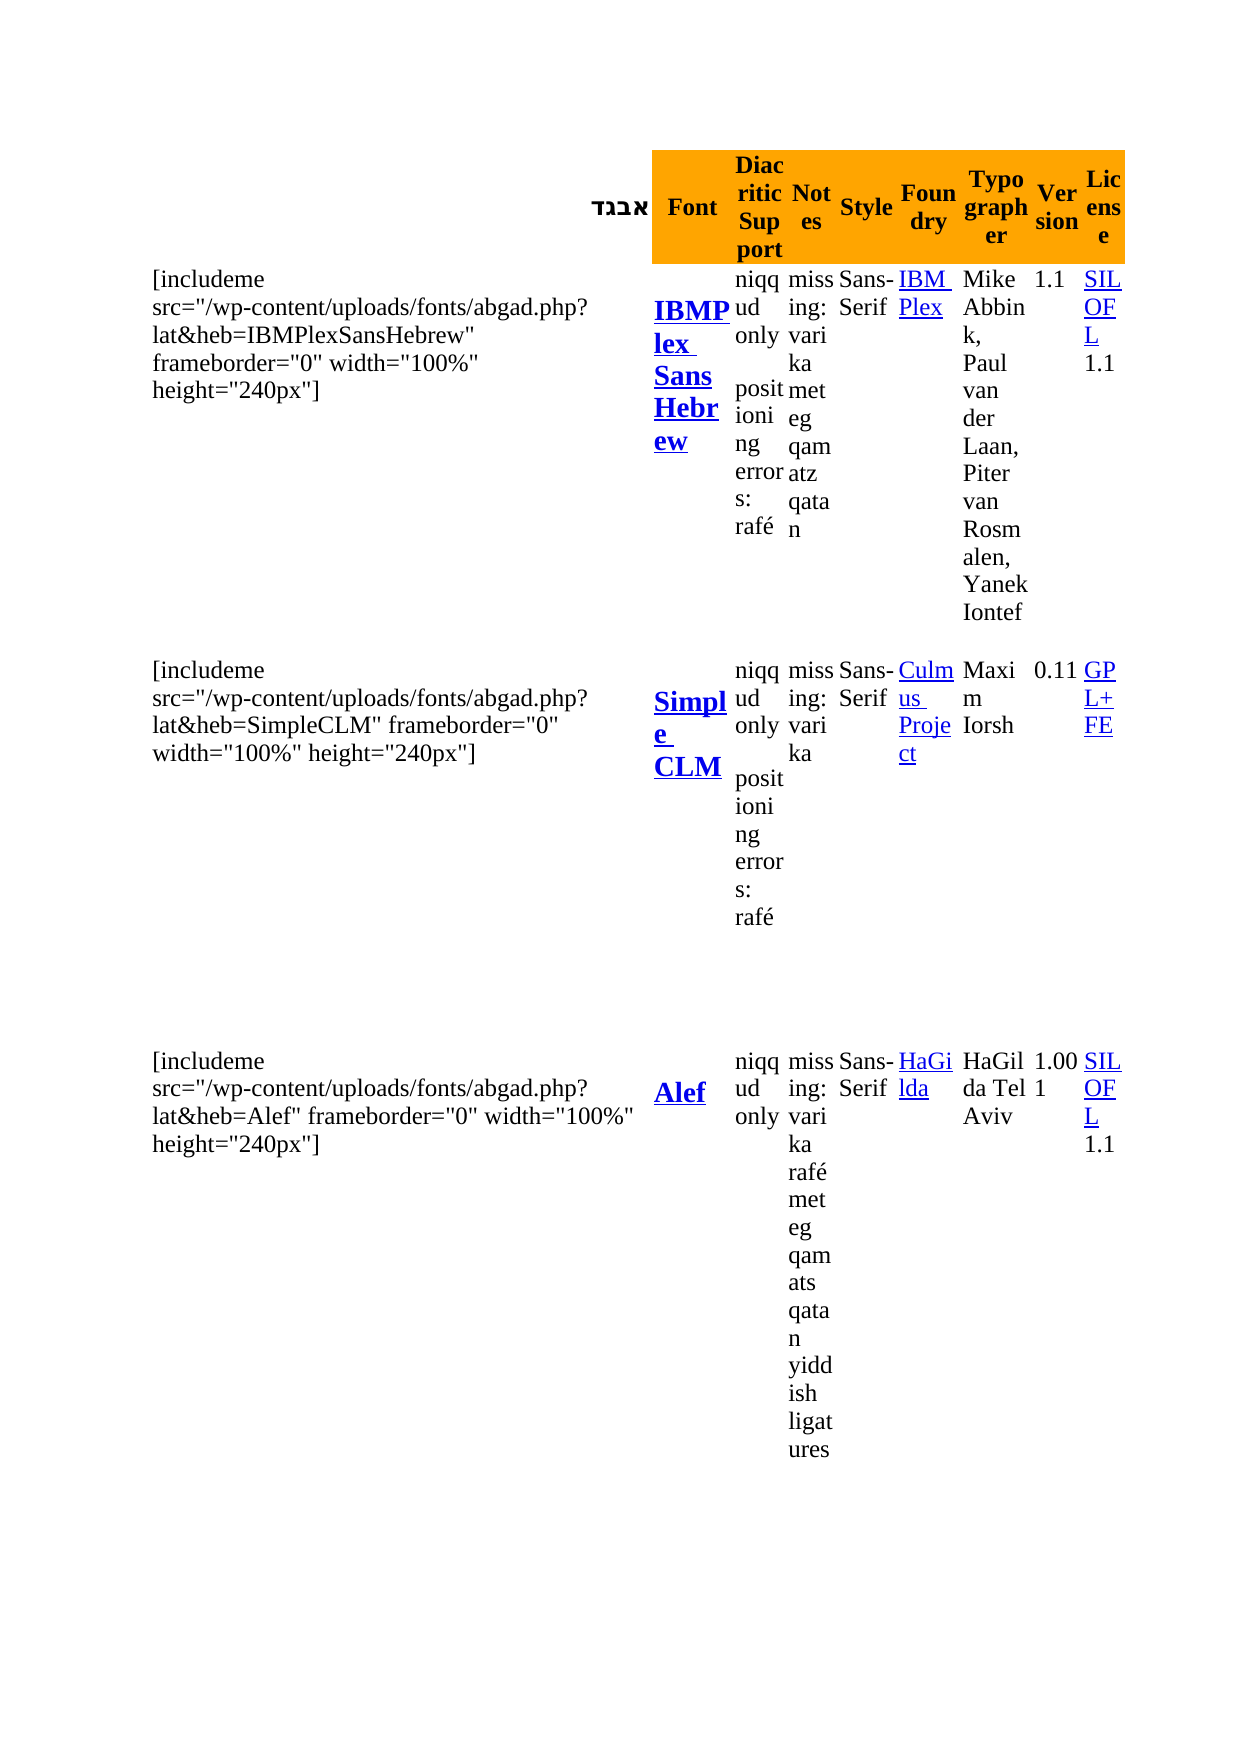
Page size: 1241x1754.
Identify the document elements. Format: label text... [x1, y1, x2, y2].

table_cell SIL OFL 1.1 [1082, 264, 1125, 654]
table_header Notes [786, 150, 836, 264]
table_cell HaGilda Tel Aviv [961, 1045, 1032, 1464]
table_cell Sans-Serif [836, 264, 896, 654]
table_header אבגד [150, 150, 652, 264]
table_header Diacritic Support [733, 150, 786, 264]
table_cell Maxim Iorsh [961, 655, 1032, 1045]
table_header Font [652, 150, 733, 264]
table_cell Culmus Project [896, 655, 961, 1045]
table_header License [1082, 150, 1125, 264]
table_cell 1.001 [1032, 1045, 1082, 1464]
table_cell missing: varika [786, 655, 836, 1045]
table_cell Mike Abbink, Paul van der Laan, Piter van Rosmalen, Yanek Iontef [961, 264, 1032, 654]
table_cell niqqud only [733, 1045, 786, 1464]
table_cell IBMPlex SansHebrew [652, 264, 733, 654]
table_cell [includeme src="/wp-content/uploads/fonts/abgad.php?lat&heb=IBMPlexSansHebrew" frameborder="0" width="100%" height="240px"] [150, 264, 652, 654]
table_cell HaGilda [896, 1045, 961, 1464]
table_header Typographer [961, 150, 1032, 264]
table_cell niqqud only positioning errors: rafé [733, 264, 786, 654]
table_cell missing: varika rafé meteg qamats qatan yiddish ligatures [786, 1045, 836, 1464]
table_cell IBM Plex [896, 264, 961, 654]
table_cell Alef [652, 1045, 733, 1464]
table_cell SIL OFL 1.1 [1082, 1045, 1125, 1464]
table_header Style [836, 150, 896, 264]
table_cell Sans-Serif [836, 1045, 896, 1464]
table_cell niqqud only positioning errors: rafé [733, 655, 786, 1045]
table_cell 1.1 [1032, 264, 1082, 654]
table_header Foundry [896, 150, 961, 264]
table_cell GPL+FE [1082, 655, 1125, 1045]
table_cell 0.11 [1032, 655, 1082, 1045]
table_cell [includeme src="/wp-content/uploads/fonts/abgad.php?lat&heb=SimpleCLM" frameborder="0" width="100%" height="240px"] [150, 655, 652, 1045]
table_cell Simple CLM [652, 655, 733, 1045]
table_header Version [1032, 150, 1082, 264]
table_cell Sans-Serif [836, 655, 896, 1045]
table_cell missing: varika meteg qamatz qatan [786, 264, 836, 654]
table_cell [includeme src="/wp-content/uploads/fonts/abgad.php?lat&heb=Alef" frameborder="0" width="100%" height="240px"] [150, 1045, 652, 1464]
